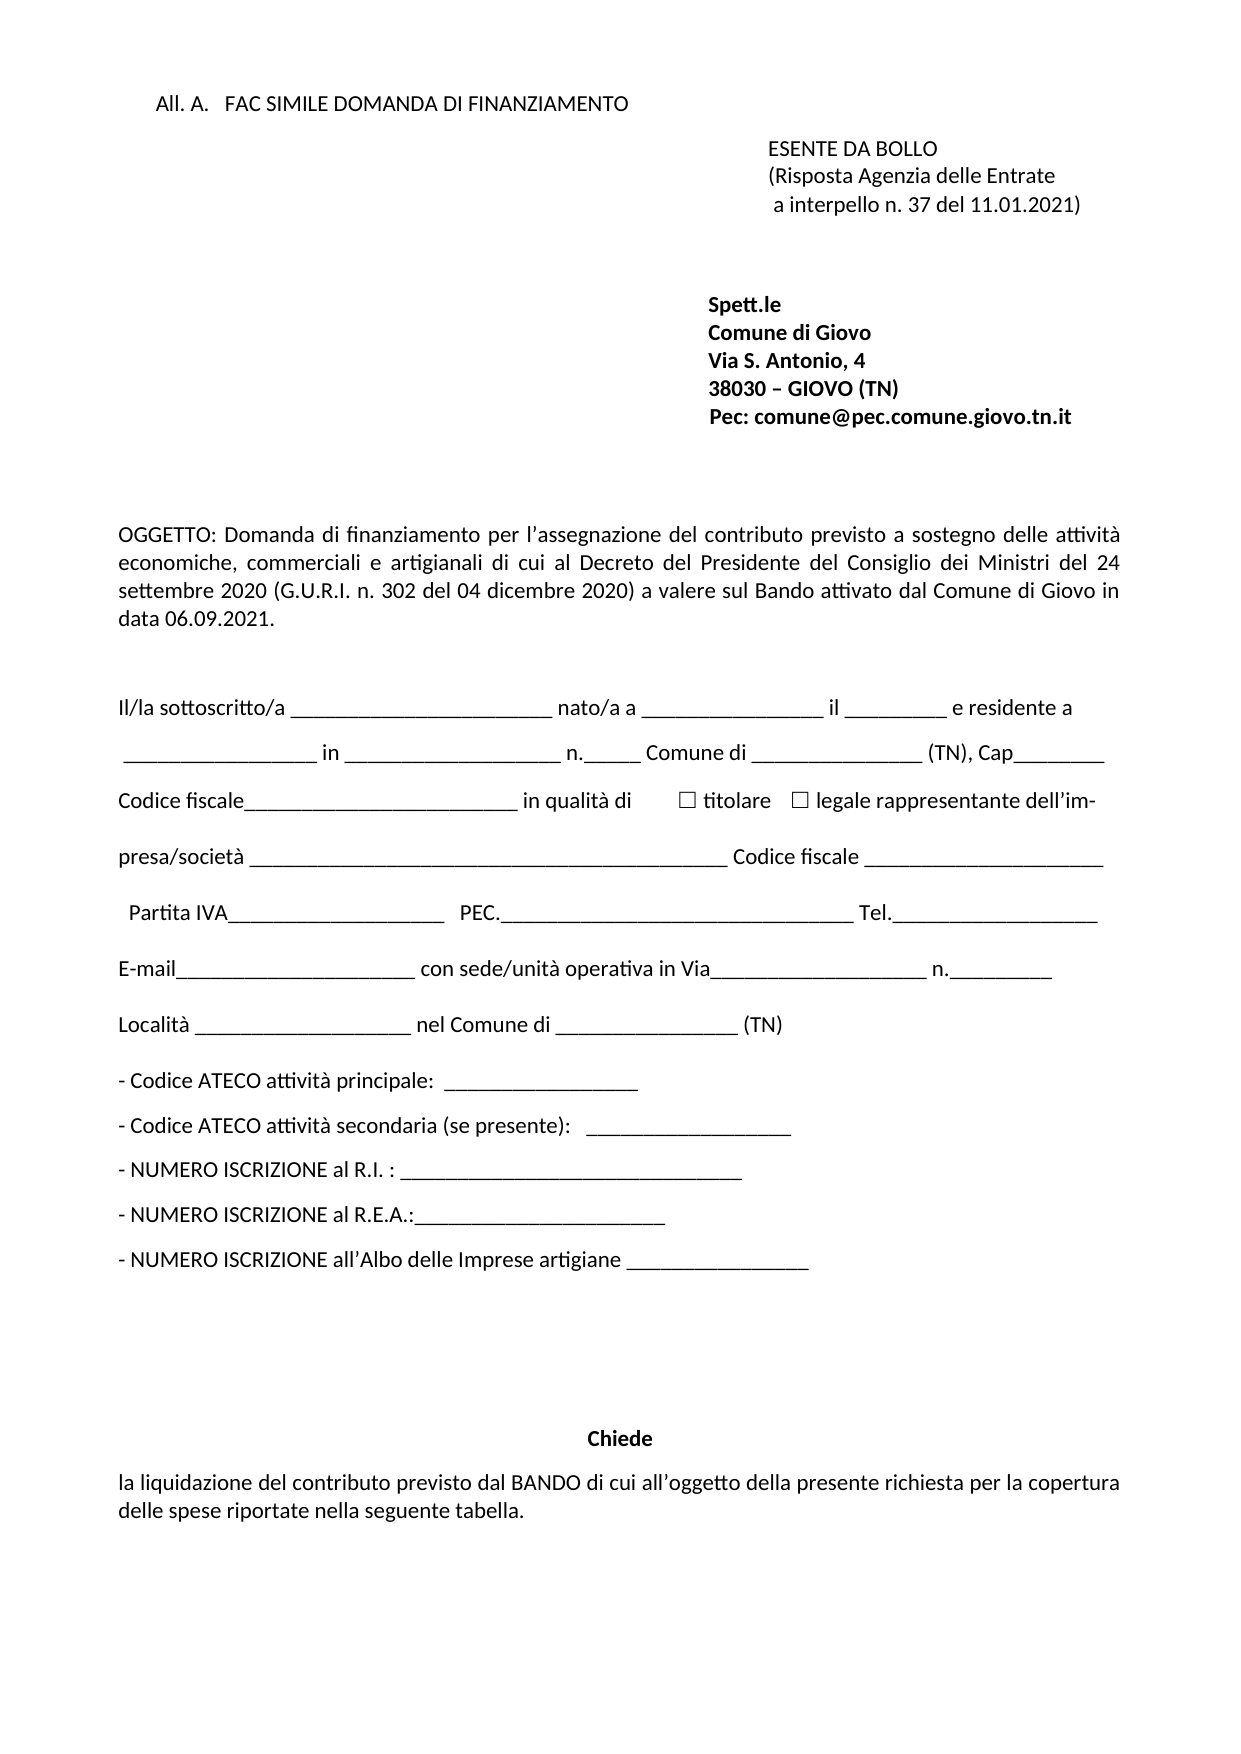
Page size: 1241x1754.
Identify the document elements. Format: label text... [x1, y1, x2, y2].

text ESENTE DA BOLLO [768, 134, 1122, 162]
text Il/la sottoscritto/a _______________________ nato/a a ________________ il _________ e residente a [118, 693, 1122, 721]
text Via S. Antonio, 4 [636, 346, 1122, 374]
text Codice fiscale________________________ in qualità di □ titolare □ legale rappresentante dell’im- [118, 783, 1122, 814]
text Chiede [118, 1424, 1122, 1452]
text Pec: comune@pec.comune.giovo.tn.it [709, 402, 1122, 431]
text E-mail_____________________ con sede/unità operativa in Via___________________ n._________ [118, 954, 1122, 982]
text Partita IVA___________________ PEC._______________________________ Tel.__________________ [118, 898, 1122, 926]
text Comune di Giovo [636, 318, 1122, 346]
text - NUMERO ISCRIZIONE all’Albo delle Imprese artigiane ________________ [118, 1245, 1122, 1273]
text - NUMERO ISCRIZIONE al R.E.A.:______________________ [118, 1200, 1122, 1228]
text - Codice ATECO attività secondaria (se presente): __________________ [118, 1111, 1122, 1139]
text - Codice ATECO attività principale: _________________ [118, 1066, 1122, 1094]
text All. A. FAC SIMILE DOMANDA DI FINANZIAMENTO [156, 89, 1122, 117]
text - NUMERO ISCRIZIONE al R.I. : ______________________________ [118, 1156, 1122, 1183]
text (Risposta Agenzia delle Entrate [768, 162, 1122, 190]
text Località ___________________ nel Comune di ________________ (TN) [118, 1010, 1122, 1038]
text _________________ in ___________________ n._____ Comune di _______________ (TN), Cap________ [118, 738, 1122, 766]
text Spett.le [636, 290, 1122, 318]
text a interpello n. 37 del 11.01.2021) [768, 190, 1122, 218]
text 38030 – GIOVO (TN) [636, 374, 1122, 402]
text OGGETTO: Domanda di finanziamento per l’assegnazione del contributo previsto a sostegno delle attività economiche, commerciali e artigianali di cui al Decreto del Presidente del Consiglio dei Ministri del 24 settembre 2020 (G.U.R.I. n. 302 del 04 dicembre 2020) a valere sul Bando attivato dal Comune di Giovo in data 06.09.2021. [118, 520, 1122, 632]
text la liquidazione del contributo previsto dal BANDO di cui all’oggetto della presente richiesta per la copertura delle spese riportate nella seguente tabella. [118, 1468, 1122, 1524]
text presa/società __________________________________________ Codice fiscale _____________________ [118, 842, 1122, 870]
